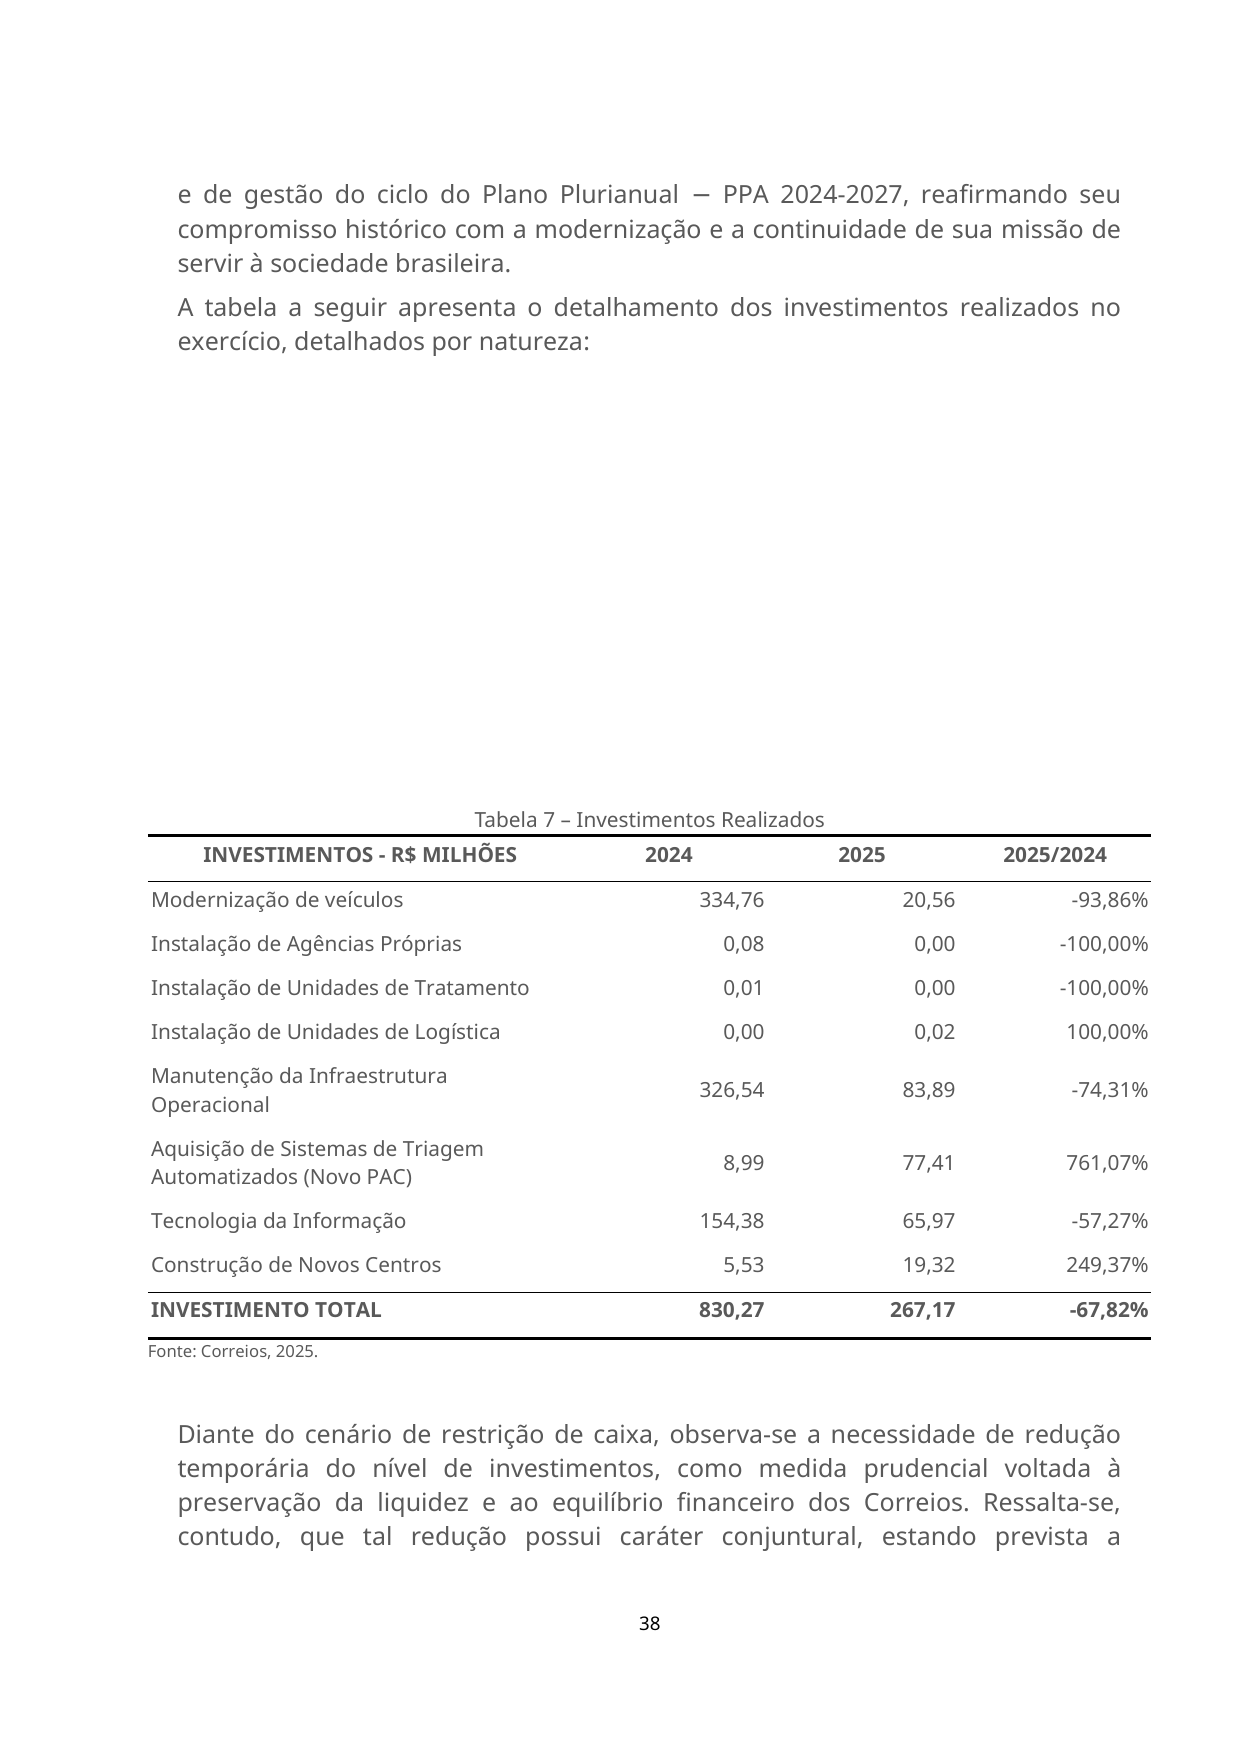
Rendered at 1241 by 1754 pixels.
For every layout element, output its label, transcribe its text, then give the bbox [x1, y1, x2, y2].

table_cell 267,17 [765, 1293, 958, 1337]
table_cell -93,86% [958, 882, 1151, 926]
table_cell 334,76 [572, 882, 765, 926]
table_cell -57,27% [958, 1204, 1151, 1248]
text Tabela 7 – Investimentos Realizados [177, 806, 1122, 834]
table_cell 0,08 [572, 926, 765, 970]
table_cell -74,31% [958, 1059, 1151, 1131]
table_cell 0,00 [765, 926, 958, 970]
table_cell 5,53 [572, 1248, 765, 1292]
table_cell 249,37% [958, 1248, 1151, 1292]
text e de gestão do ciclo do Plano Plurianual − PPA 2024-2027, reafirmando seu compromisso histórico com a modernização e a continuidade de sua missão de servir à sociedade brasileira. [177, 177, 1122, 279]
table_cell -100,00% [958, 970, 1151, 1014]
table_header INVESTIMENTOS - R$ MILHÕES [148, 837, 572, 881]
table_header 2025/2024 [958, 837, 1151, 881]
table_cell 154,38 [572, 1204, 765, 1248]
table_cell -67,82% [958, 1293, 1151, 1337]
text Fonte: Correios, 2025. [148, 1340, 1122, 1363]
table_cell 830,27 [572, 1293, 765, 1337]
table_cell 761,07% [958, 1131, 1151, 1203]
table_cell 77,41 [765, 1131, 958, 1203]
table_cell Modernização de veículos [148, 882, 572, 926]
table_cell Instalação de Unidades de Tratamento [148, 970, 572, 1014]
table_header 2025 [765, 837, 958, 881]
table_cell 83,89 [765, 1059, 958, 1131]
text Diante do cenário de restrição de caixa, observa-se a necessidade de redução temporária do nível de investimentos, como medida prudencial voltada à preservação da liquidez e ao equilíbrio financeiro dos Correios. Ressalta-se, contudo, que tal redução possui caráter conjuntural, estando prevista a [177, 1416, 1122, 1552]
table_cell 19,32 [765, 1248, 958, 1292]
table_cell Tecnologia da Informação [148, 1204, 572, 1248]
table_cell Aquisição de Sistemas de Triagem Automatizados (Novo PAC) [148, 1131, 572, 1203]
table_cell 0,00 [765, 970, 958, 1014]
table_cell -100,00% [958, 926, 1151, 970]
table_cell 20,56 [765, 882, 958, 926]
table_cell 100,00% [958, 1015, 1151, 1058]
table_cell INVESTIMENTO TOTAL [148, 1293, 572, 1337]
table_cell Instalação de Unidades de Logística [148, 1015, 572, 1058]
table_cell 8,99 [572, 1131, 765, 1203]
table_cell Construção de Novos Centros [148, 1248, 572, 1292]
table_cell Manutenção da Infraestrutura Operacional [148, 1059, 572, 1131]
table_cell 0,00 [572, 1015, 765, 1058]
table_header 2024 [572, 837, 765, 881]
table_cell 0,01 [572, 970, 765, 1014]
text A tabela a seguir apresenta o detalhamento dos investimentos realizados no exercício, detalhados por natureza: [177, 289, 1122, 357]
table_cell Instalação de Agências Próprias [148, 926, 572, 970]
table_cell 0,02 [765, 1015, 958, 1058]
table_cell 326,54 [572, 1059, 765, 1131]
table_cell 65,97 [765, 1204, 958, 1248]
